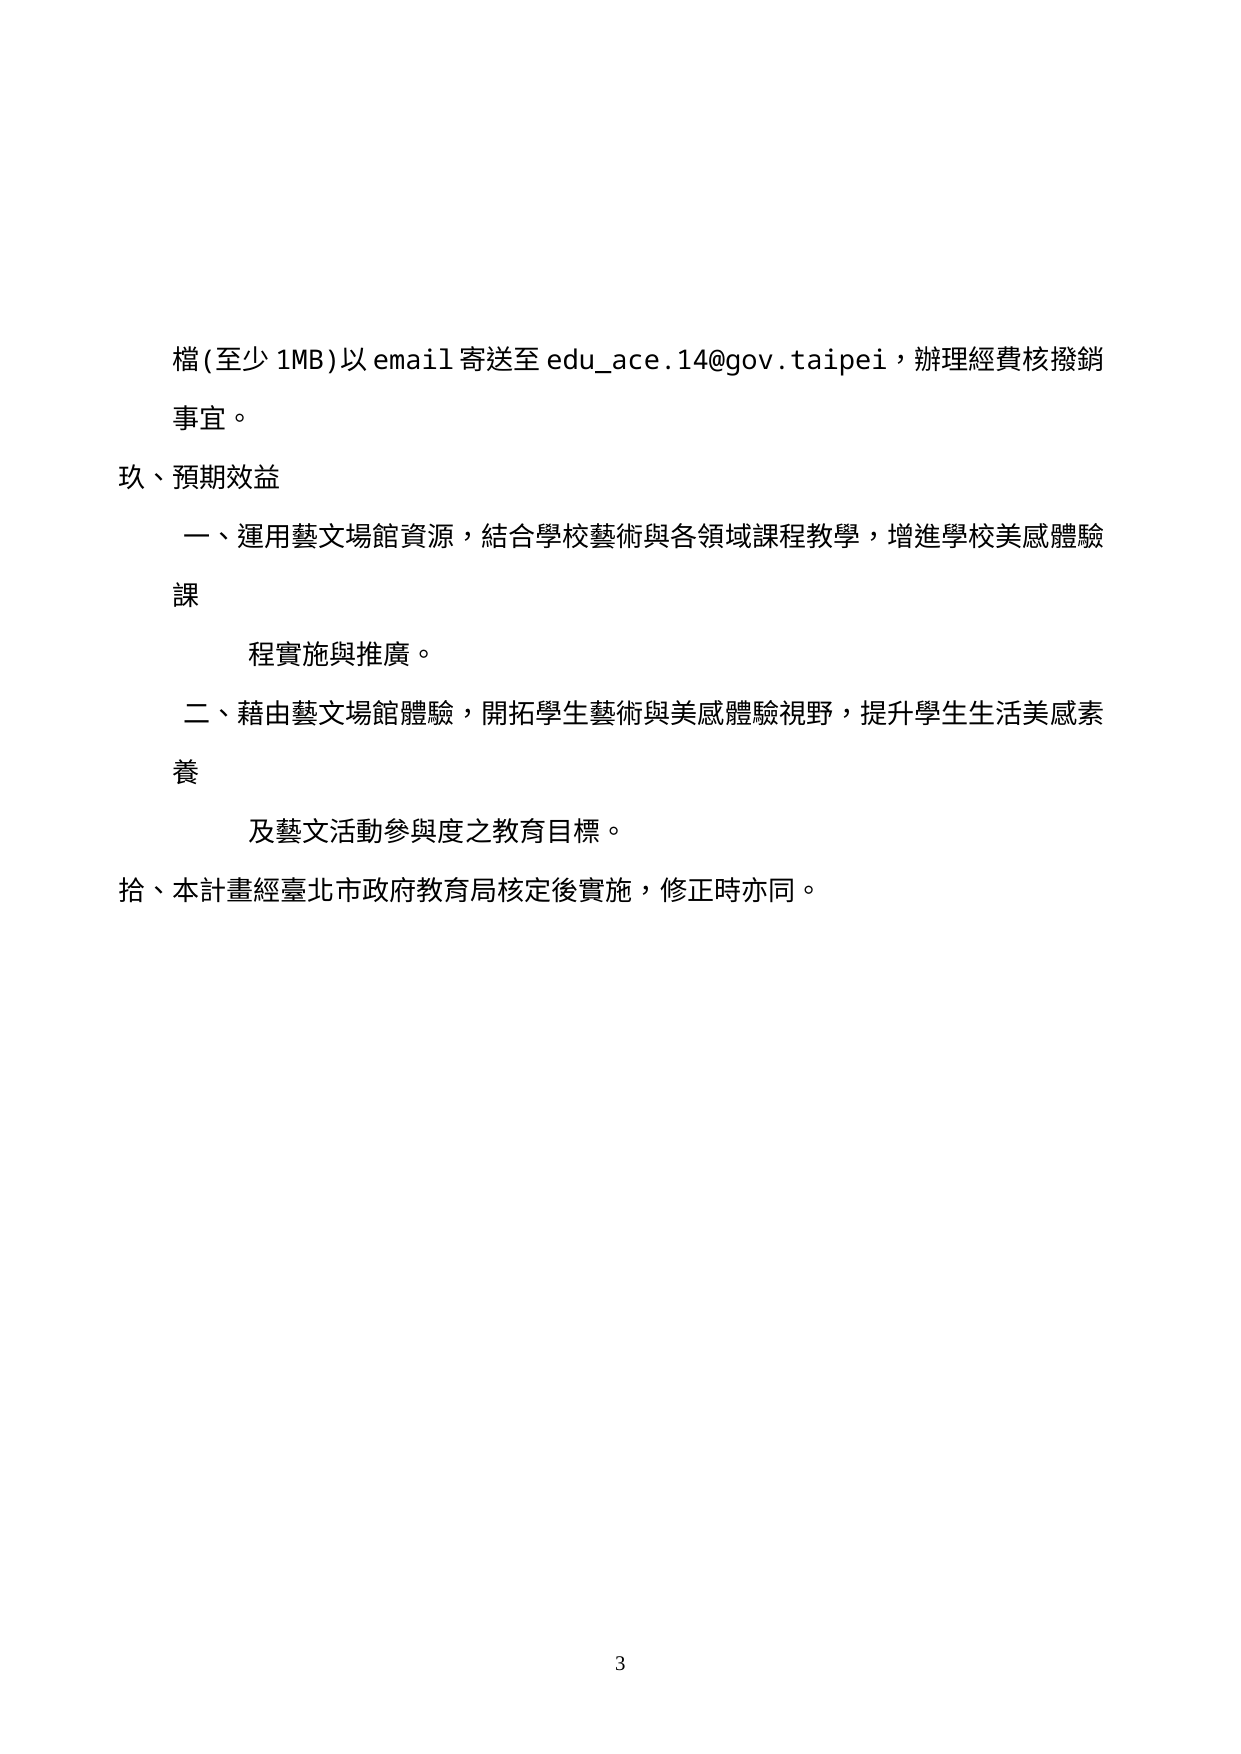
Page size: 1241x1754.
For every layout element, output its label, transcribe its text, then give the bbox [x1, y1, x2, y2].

text 及藝文活動參與度之教育目標。 [118, 810, 1122, 849]
text 檔(至少1MB)以email寄送至edu_ace.14@gov.taipei，辦理經費核撥銷事宜。 [118, 338, 1122, 437]
text 拾、本計畫經臺北市政府教育局核定後實施，修正時亦同。 [118, 869, 1122, 908]
text 玖、預期效益 [118, 456, 1122, 495]
text 程實施與推廣。 [118, 633, 1122, 672]
text 二、藉由藝文場館體驗，開拓學生藝術與美感體驗視野，提升學生生活美感素養 [118, 692, 1122, 790]
text 一、運用藝文場館資源，結合學校藝術與各領域課程教學，增進學校美感體驗課 [118, 515, 1122, 613]
